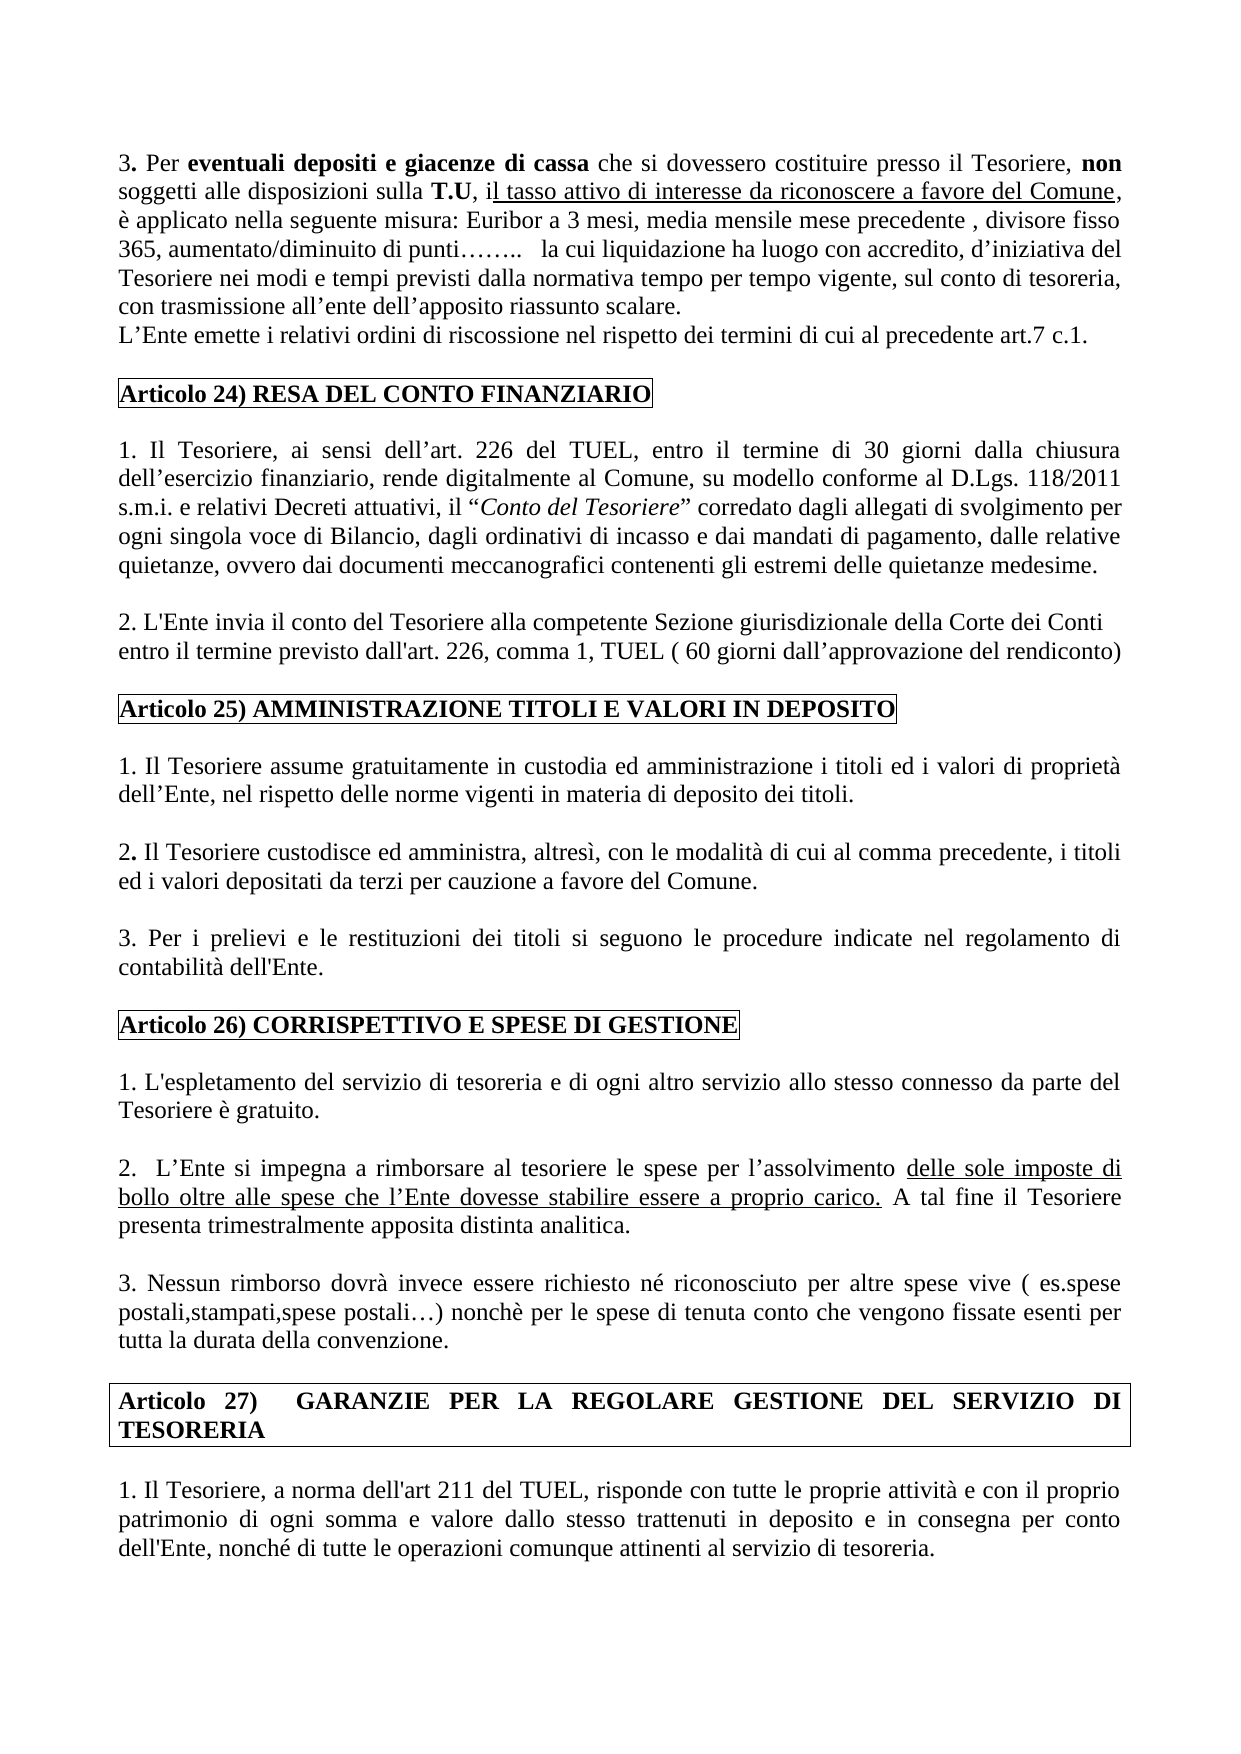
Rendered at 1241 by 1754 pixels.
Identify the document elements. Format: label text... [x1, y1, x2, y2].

subtitle Articolo 25) AMMINISTRAZIONE TITOLI E VALORI IN DEPOSITO [119, 695, 896, 723]
text 2. L'Ente invia il conto del Tesoriere alla competente Sezione giurisdizionale della Corte dei Conti [118, 607, 1122, 636]
subtitle [740, 1009, 1122, 1040]
text 3. Nessun rimborso dovrà invece essere richiesto né riconosciuto per altre spese vive ( es.spese postali,stampati,spese postali…) nonchè per le spese di tenuta conto che vengono fissate esenti per tutta la durata della convenzione. [118, 1268, 1122, 1354]
text 2. L’Ente si impegna a rimborsare al tesoriere le spese per l’assolvimento delle sole imposte di bollo oltre alle spese che l’Ente dovesse stabilire essere a proprio carico. A tal fine il Tesoriere presenta trimestralmente apposita distinta analitica. [118, 1153, 1122, 1239]
text L’Ente emette i relativi ordini di riscossione nel rispetto dei termini di cui al precedente art.7 c.1. [118, 320, 1122, 349]
subtitle [897, 693, 1122, 724]
text 3. Per i prelievi e le restituzioni dei titoli si seguono le procedure indicate nel regolamento di contabilità dell'Ente. [118, 923, 1122, 981]
text 1. Il Tesoriere, ai sensi dell’art. 226 del TUEL, entro il termine di 30 giorni dalla chiusura dell’esercizio finanziario, rende digitalmente al Comune, su modello conforme al D.Lgs. 118/2011 s.m.i. e relativi Decreti attuativi, il “Conto del Tesoriere” corredato dagli allegati di svolgimento per ogni singola voce di Bilancio, dagli ordinativi di incasso e dai mandati di pagamento, dalle relative quietanze, ovvero dai documenti meccanografici contenenti gli estremi delle quietanze medesime. [118, 435, 1122, 578]
text entro il termine previsto dall'art. 226, comma 1, TUEL ( 60 giorni dall’approvazione del rendiconto) [118, 636, 1122, 665]
text Articolo 27) GARANZIE PER LA REGOLARE GESTIONE DEL SERVIZIO DI TESORERIA [110, 1384, 1130, 1446]
text 2. Il Tesoriere custodisce ed amministra, altresì, con le modalità di cui al comma precedente, i titoli ed i valori depositati da terzi per cauzione a favore del Comune. [118, 837, 1122, 894]
text 1. Il Tesoriere, a norma dell'art 211 del TUEL, risponde con tutte le proprie attività e con il proprio patrimonio di ogni somma e valore dallo stesso trattenuti in deposito e in consegna per conto dell'Ente, nonché di tutte le operazioni comunque attinenti al servizio di tesoreria. [118, 1475, 1122, 1562]
subtitle Articolo 26) CORRISPETTIVO E SPESE DI GESTIONE [119, 1011, 739, 1039]
text 3. Per eventuali depositi e giacenze di cassa che si dovessero costituire presso il Tesoriere, non soggetti alle disposizioni sulla T.U, il tasso attivo di interesse da riconoscere a favore del Comune, è applicato nella seguente misura: Euribor a 3 mesi, media mensile mese precedente , divisore fisso 365, aumentato/diminuito di punti…….. la cui liquidazione ha luogo con accredito, d’iniziativa del Tesoriere nei modi e tempi previsti dalla normativa tempo per tempo vigente, sul conto di tesoreria, con trasmissione all’ente dell’apposito riassunto scalare. [118, 148, 1122, 320]
subtitle [653, 378, 1122, 408]
text 1. Il Tesoriere assume gratuitamente in custodia ed amministrazione i titoli ed i valori di proprietà dell’Ente, nel rispetto delle norme vigenti in materia di deposito dei titoli. [118, 751, 1122, 808]
text 1. L'espletamento del servizio di tesoreria e di ogni altro servizio allo stesso connesso da parte del Tesoriere è gratuito. [118, 1067, 1122, 1124]
subtitle Articolo 24) RESA DEL CONTO FINANZIARIO [119, 379, 652, 407]
